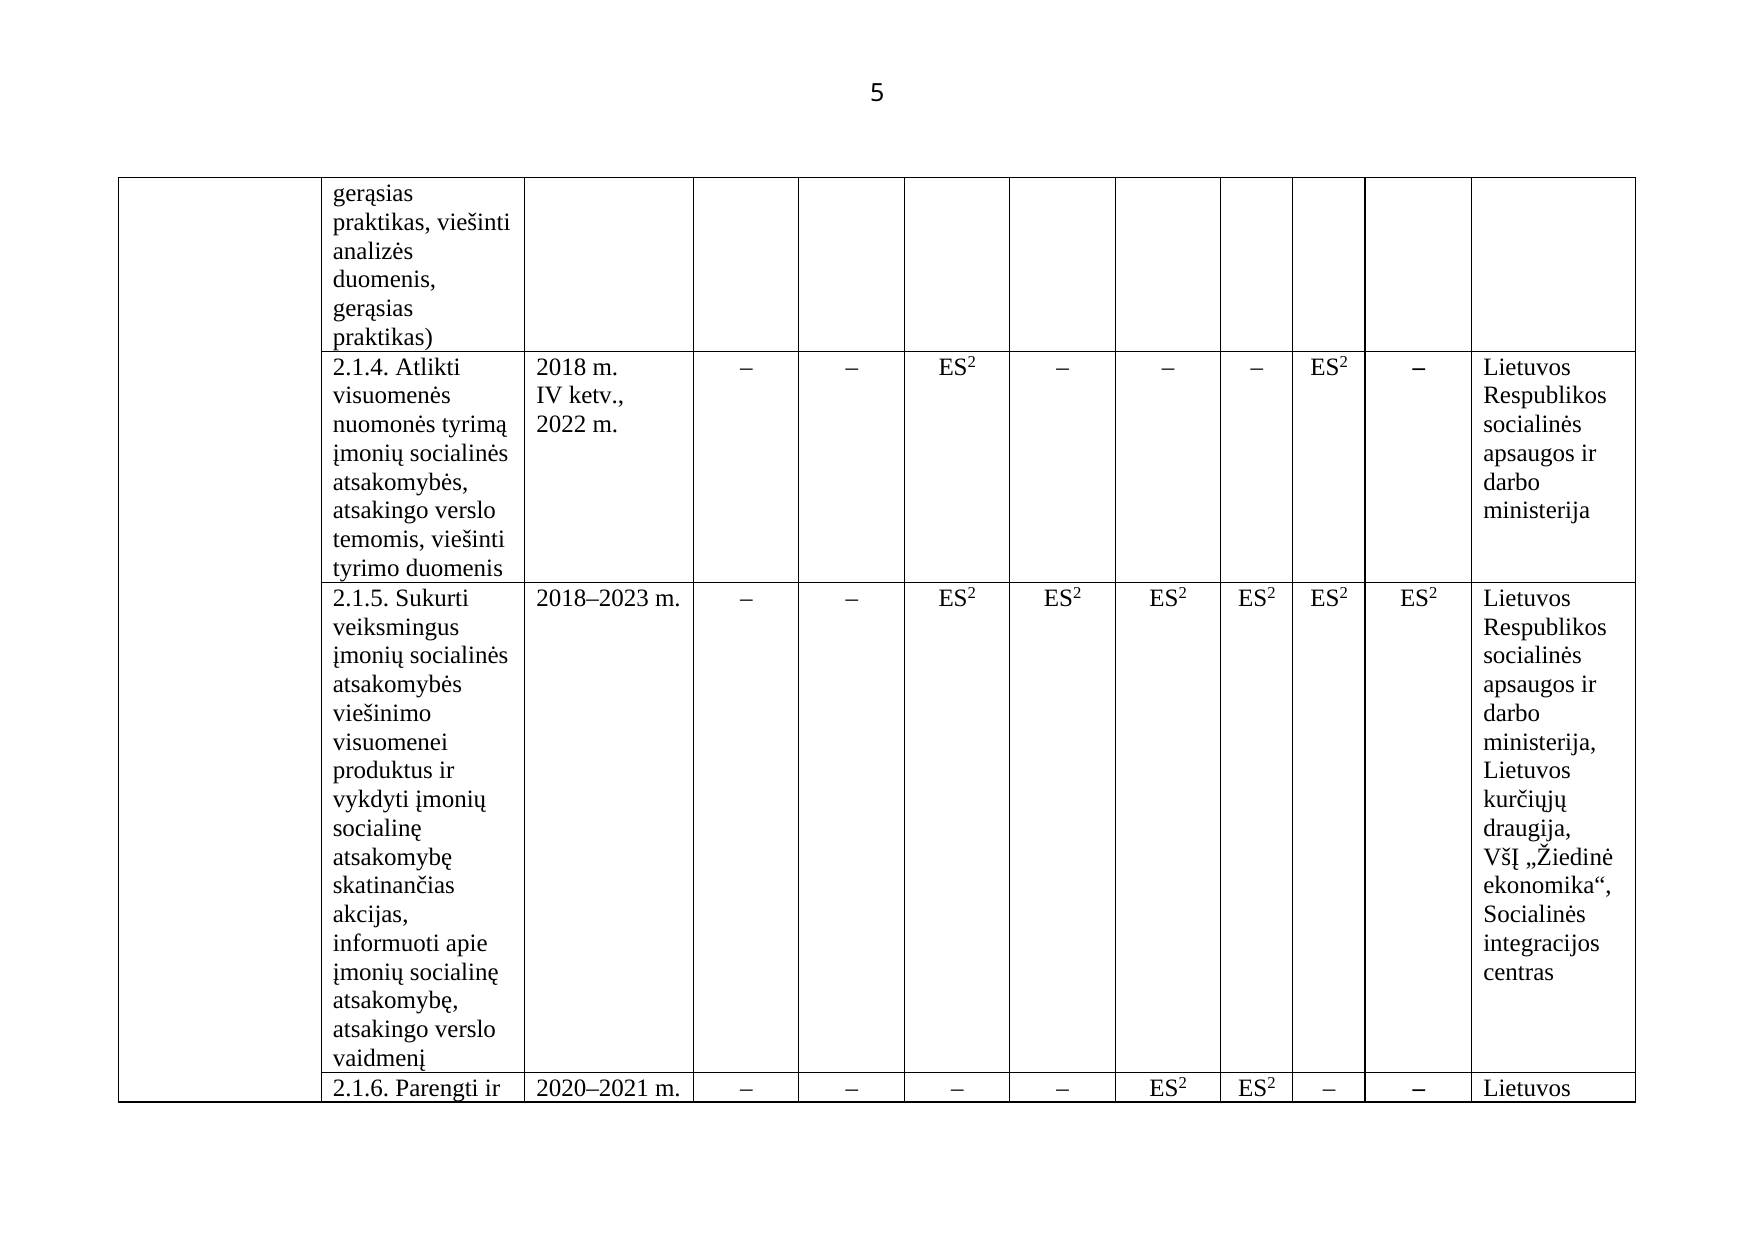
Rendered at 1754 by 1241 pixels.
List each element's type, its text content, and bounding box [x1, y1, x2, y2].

table_cell [1293, 178, 1364, 351]
table_cell 2.1.5. Sukurti veiksmingus įmonių socialinės atsakomybės viešinimo visuomenei produktus ir vykdyti įmonių socialinę atsakomybę skatinančias akcijas, informuoti apie įmonių socialinę atsakomybę, atsakingo verslo vaidmenį [322, 583, 524, 1072]
table_cell – [799, 583, 904, 1072]
table_cell 2.1.4. Atlikti visuomenės nuomonės tyrimą įmonių socialinės atsakomybės, atsakingo verslo temomis, viešinti tyrimo duomenis [322, 352, 524, 582]
table_cell ES2 [905, 352, 1009, 582]
table_cell ES2 [1293, 583, 1364, 1072]
table_cell ES2 [1116, 1073, 1220, 1101]
table_cell [119, 178, 321, 1101]
table_cell – [905, 1073, 1009, 1101]
table_cell ES2 [1221, 1073, 1292, 1101]
table_cell ES2 [1366, 583, 1471, 1072]
table_cell [1116, 178, 1220, 351]
table_cell – [1366, 1073, 1471, 1101]
table_cell [525, 178, 693, 351]
table_cell 2020–2021 m. [525, 1073, 693, 1101]
table_cell ES2 [1010, 583, 1115, 1072]
table_cell – [1293, 1073, 1364, 1101]
table_cell – [1010, 352, 1115, 582]
table_cell – [799, 1073, 904, 1101]
table_cell ES2 [1293, 352, 1364, 582]
table_cell [1221, 178, 1292, 351]
table_cell Lietuvos Respublikos socialinės apsaugos ir darbo ministerija, Lietuvos kurčiųjų draugija, VšĮ „Žiedinė ekonomika“, Socialinės integracijos centras [1472, 583, 1635, 1072]
table_cell [1472, 178, 1635, 351]
table_cell [1366, 178, 1471, 351]
table_cell – [694, 583, 798, 1072]
table_cell ES2 [1221, 583, 1292, 1072]
table_cell – [1366, 352, 1471, 582]
table_cell – [1116, 352, 1220, 582]
table_cell ES2 [905, 583, 1009, 1072]
table_cell 2.1.6. Parengti ir [322, 1073, 524, 1101]
table_cell [1010, 178, 1115, 351]
table_cell – [799, 352, 904, 582]
table_cell – [694, 1073, 798, 1101]
table_cell – [1010, 1073, 1115, 1101]
table_cell ES2 [1116, 583, 1220, 1072]
table_cell [799, 178, 904, 351]
table_cell Lietuvos Respublikos socialinės apsaugos ir darbo ministerija [1472, 352, 1635, 582]
table_cell 2018 m. IV ketv., 2022 m. [525, 352, 693, 582]
table_cell 2018–2023 m. [525, 583, 693, 1072]
table_cell [694, 178, 798, 351]
table_cell [905, 178, 1009, 351]
table_cell – [694, 352, 798, 582]
table_cell gerąsias praktikas, viešinti analizės duomenis, gerąsias praktikas) [322, 178, 524, 351]
table_cell Lietuvos [1472, 1073, 1635, 1101]
table_cell – [1221, 352, 1292, 582]
